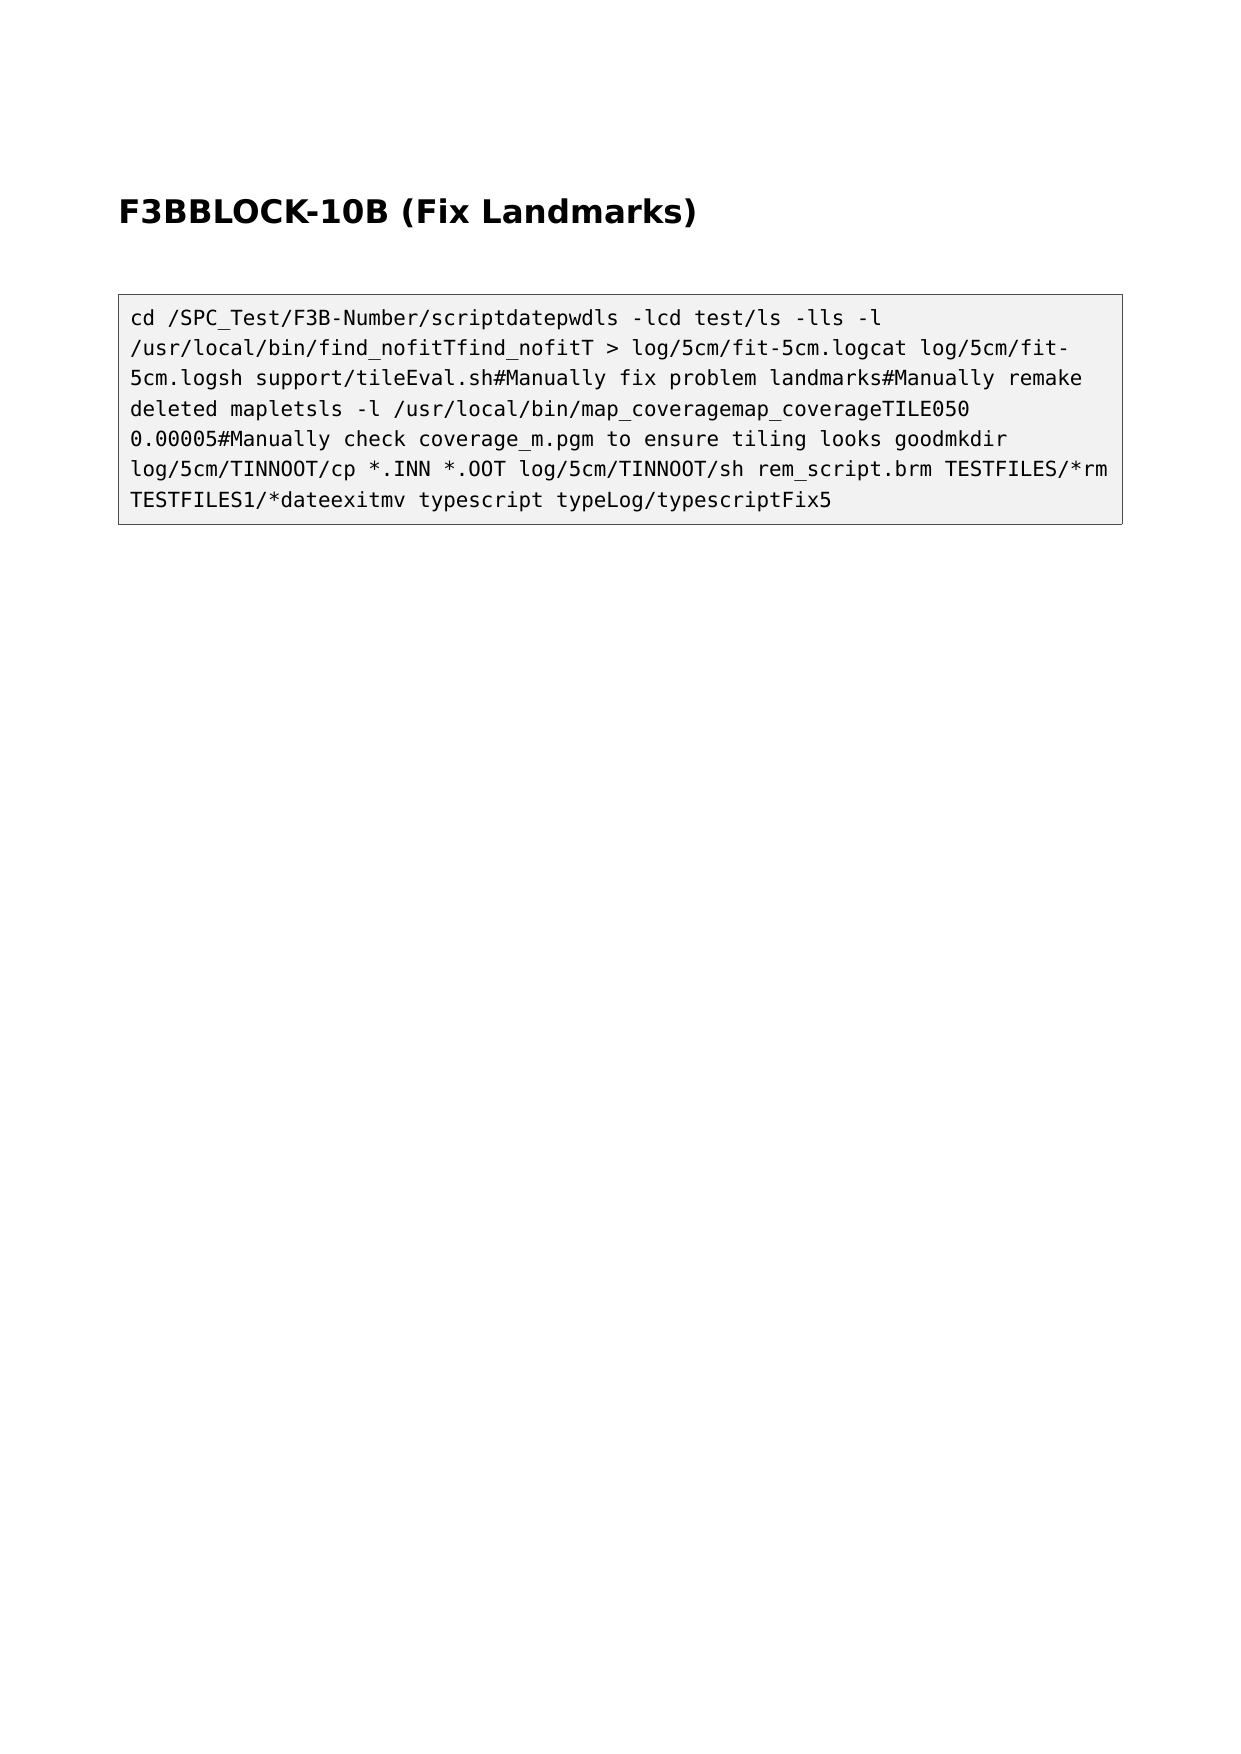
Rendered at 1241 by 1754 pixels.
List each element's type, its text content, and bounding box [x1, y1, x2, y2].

subtitle F3BBLOCK-10B (Fix Landmarks) [118, 193, 1122, 231]
text cd /SPC_Test/F3B-Number/scriptdatepwdls -lcd test/ls -lls -l /usr/local/bin/find_nofitTfind_nofitT > log/5cm/fit-5cm.logcat log/5cm/fit-5cm.logsh support/tileEval.sh#Manually fix problem landmarks#Manually remake deleted mapletsls -l /usr/local/bin/map_coveragemap_coverageTILE050 0.00005#Manually check coverage_m.pgm to ensure tiling looks goodmkdir log/5cm/TINNOOT/cp *.INN *.OOT log/5cm/TINNOOT/sh rem_script.brm TESTFILES/*rm TESTFILES1/*dateexitmv typescript typeLog/typescriptFix5 [119, 295, 1122, 524]
